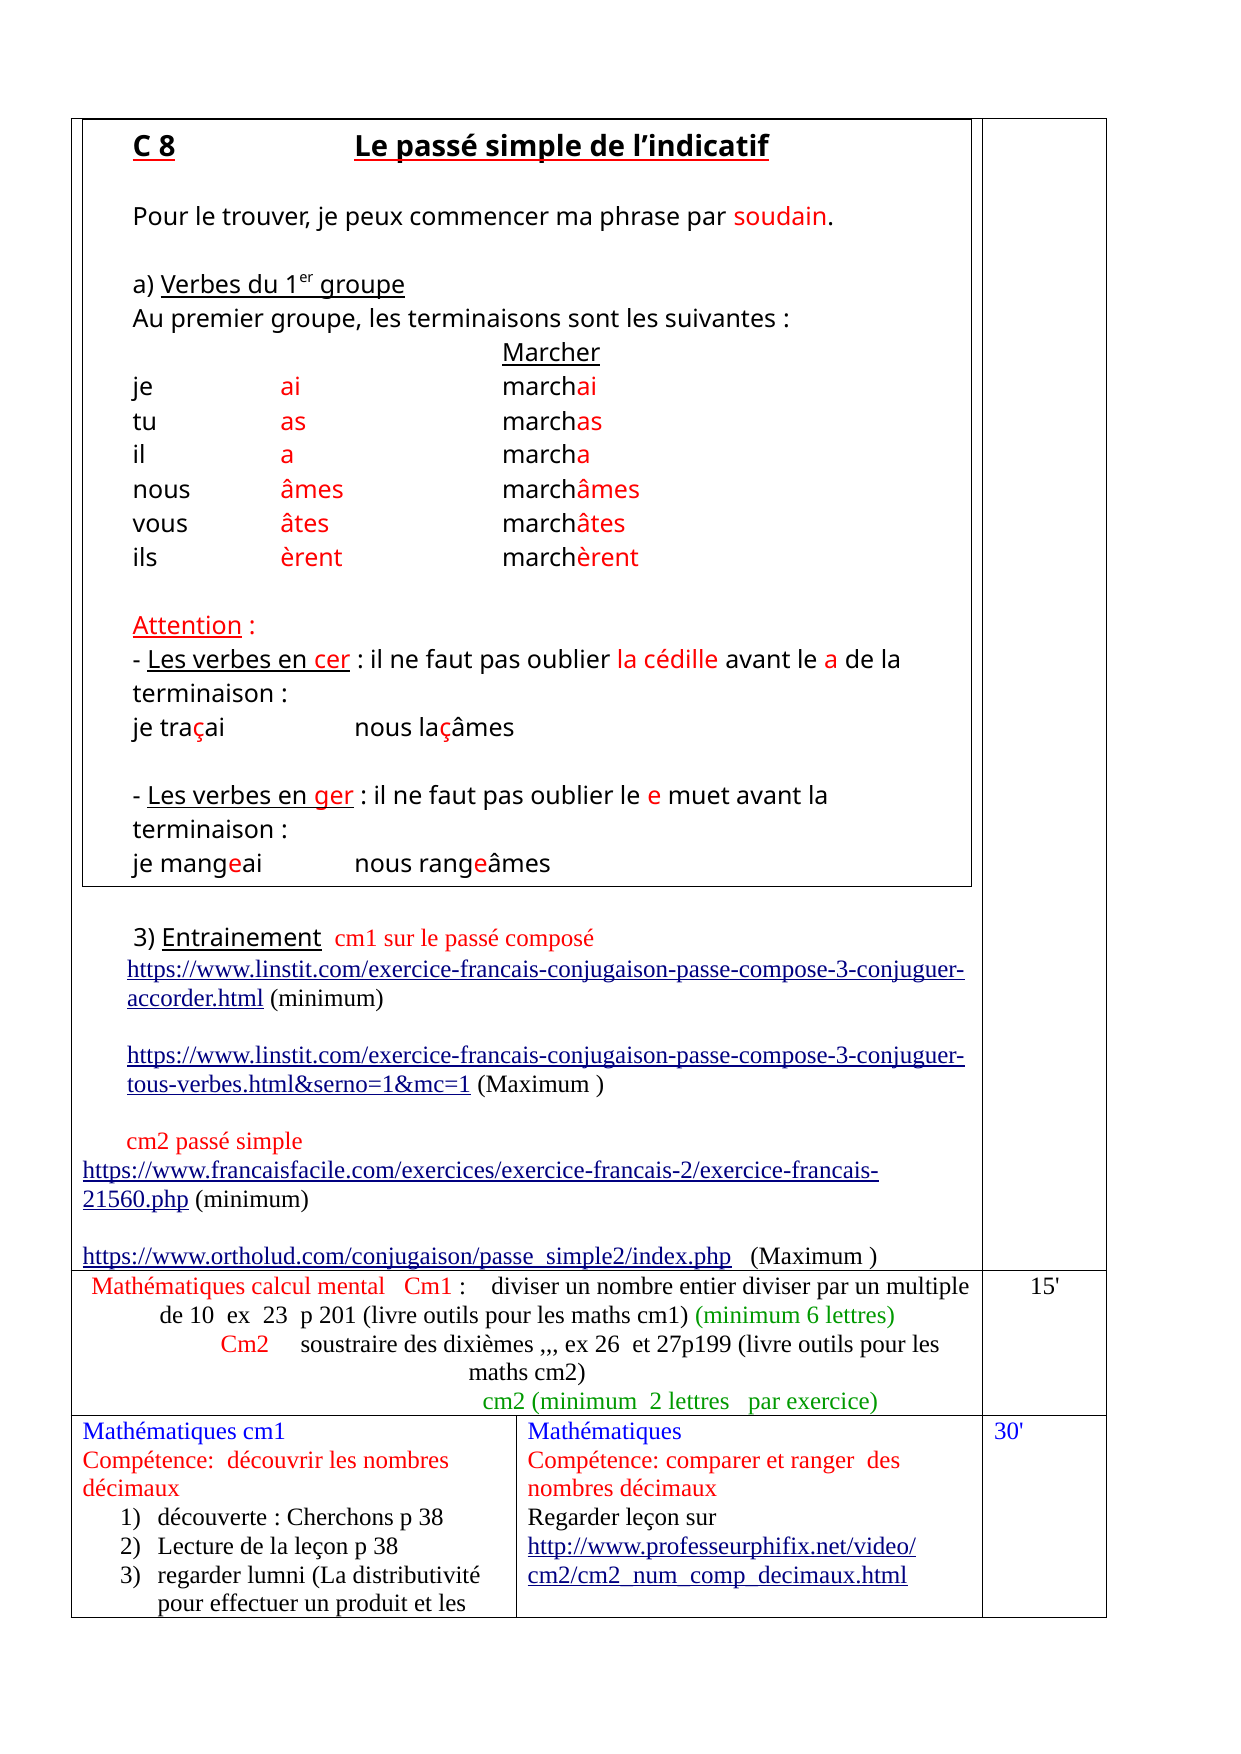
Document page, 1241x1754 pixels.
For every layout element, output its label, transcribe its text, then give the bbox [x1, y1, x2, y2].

table_header C 8 Le passé simple de l’indicatif Pour le trouver, je peux commencer ma phrase par soudain. a) Verbes du 1er groupe Au premier groupe, les terminaisons sont les suivantes : Marcher je ai marchai tu as marchas il a marcha nous âmes marchâmes vous âtes marchâtes ils èrent marchèrent Attention : - Les verbes en cer : il ne faut pas oublier la cédille avant le a de la terminaison : je traçai nous laçâmes - Les verbes en ger : il ne faut pas oublier le e muet avant la terminaison : je mangeai nous rangeâmes [83, 120, 971, 886]
table_cell 15' [983, 1271, 1106, 1415]
table_cell 30' [983, 1416, 1106, 1617]
table_cell Mathématiques cm1 Compétence: découvrir les nombres décimaux découverte : Cherchons p 38 Lecture de la leçon p 38 regarder lumni (La distributivité pour effectuer un produit et les [72, 1416, 516, 1617]
table_cell Mathématiques Compétence: comparer et ranger des nombres décimaux Regarder leçon sur http://www.professeurphifix.net/video/cm2/cm2_num_comp_decimaux.html [517, 1416, 982, 1617]
table_cell [983, 119, 1106, 1270]
table_cell Mathématiques calcul mental Cm1 : diviser un nombre entier diviser par un multiple de 10 ex 23 p 201 (livre outils pour les maths cm1) (minimum 6 lettres) Cm2 soustraire des dixièmes ,,, ex 26 et 27p199 (livre outils pour les maths cm2) cm2 (minimum 2 lettres par exercice) [72, 1271, 982, 1415]
table_cell 3) Entrainement cm1 sur le passé composé https://www.linstit.com/exercice-francais-conjugaison-passe-compose-3-conjuguer-accorder.html (minimum) https://www.linstit.com/exercice-francais-conjugaison-passe-compose-3-conjuguer-tous-verbes.html&serno=1&mc=1 (Maximum ) cm2 passé simple https://www.francaisfacile.com/exercices/exercice-francais-2/exercice-francais-21560.php (minimum) https://www.ortholud.com/conjugaison/passe_simple2/index.php (Maximum ) [72, 119, 982, 1270]
